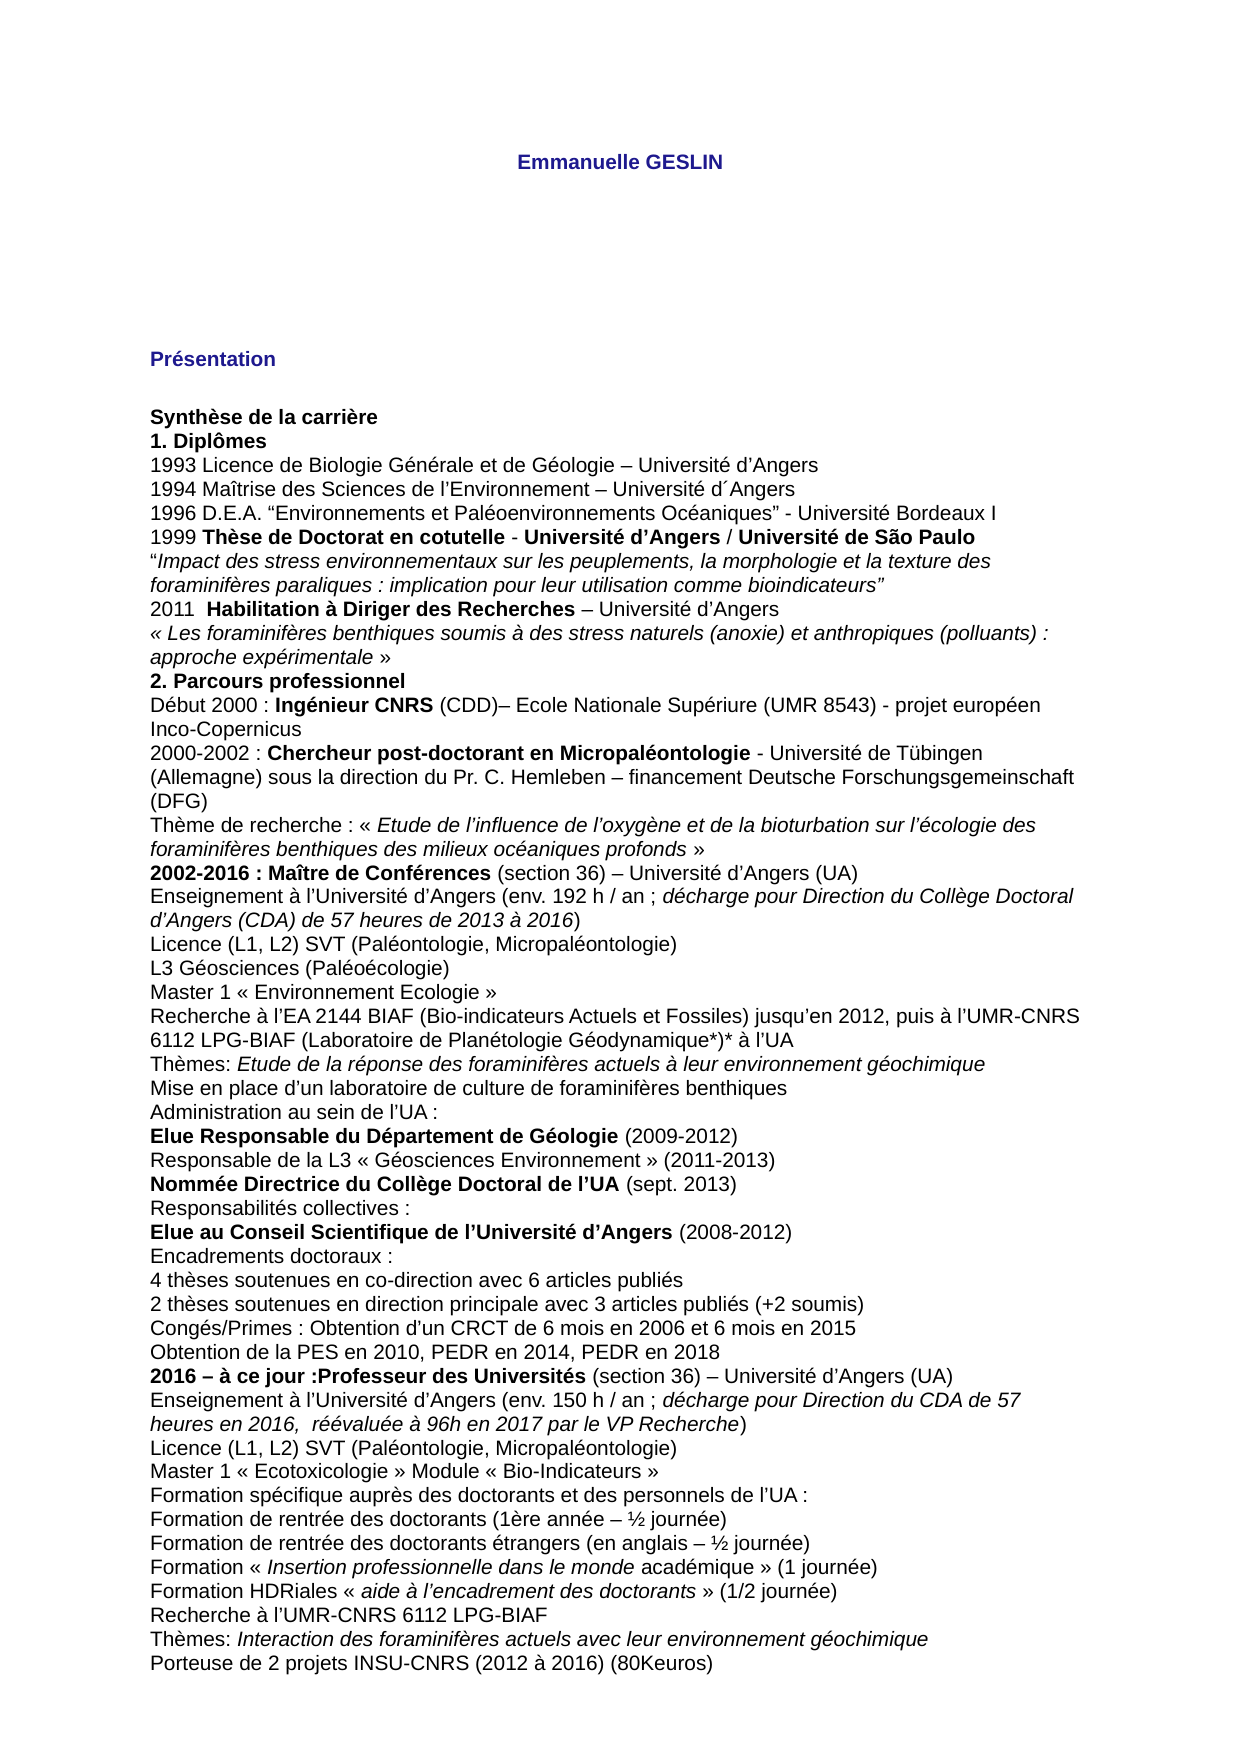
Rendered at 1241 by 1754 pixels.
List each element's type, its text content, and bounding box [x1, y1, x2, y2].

text Encadrements doctoraux : [150, 1244, 1090, 1268]
text Thèmes: Interaction des foraminifères actuels avec leur environnement géochimique [150, 1627, 1090, 1651]
text Thème de recherche : « Etude de l’influence de l’oxygène et de la bioturbation sur l’écologie des foraminifères benthiques des milieux océaniques profonds » [150, 812, 1090, 860]
text 2 thèses soutenues en direction principale avec 3 articles publiés (+2 soumis) [150, 1292, 1090, 1316]
text Formation de rentrée des doctorants étrangers (en anglais – ½ journée) [150, 1531, 1090, 1555]
text 2000-2002 : Chercheur post-doctorant en Micropaléontologie - Université de Tübingen (Allemagne) sous la direction du Pr. C. Hemleben – financement Deutsche Forschungsgemeinschaft (DFG) [150, 741, 1090, 812]
text 4 thèses soutenues en co-direction avec 6 articles publiés [150, 1268, 1090, 1292]
text Licence (L1, L2) SVT (Paléontologie, Micropaléontologie) [150, 1435, 1090, 1459]
text Congés/Primes : Obtention d’un CRCT de 6 mois en 2006 et 6 mois en 2015 [150, 1316, 1090, 1339]
text 1996 D.E.A. “Environnements et Paléoenvironnements Océaniques” - Université Bordeaux I [150, 501, 1090, 525]
text Obtention de la PES en 2010, PEDR en 2014, PEDR en 2018 [150, 1339, 1090, 1363]
text 1. Diplômes [150, 429, 1090, 453]
subtitle Emmanuelle GESLIN [150, 150, 1090, 174]
text 1993 Licence de Biologie Générale et de Géologie – Université d’Angers [150, 453, 1090, 477]
text Responsabilités collectives : [150, 1196, 1090, 1220]
text Recherche à l’UMR-CNRS 6112 LPG-BIAF [150, 1603, 1090, 1627]
text « Les foraminifères benthiques soumis à des stress naturels (anoxie) et anthropiques (polluants) : approche expérimentale » [150, 621, 1090, 669]
text Licence (L1, L2) SVT (Paléontologie, Micropaléontologie) [150, 932, 1090, 956]
text Formation HDRiales « aide à l’encadrement des doctorants » (1/2 journée) [150, 1579, 1090, 1603]
text Recherche à l’EA 2144 BIAF (Bio-indicateurs Actuels et Fossiles) jusqu’en 2012, puis à l’UMR-CNRS 6112 LPG-BIAF (Laboratoire de Planétologie Géodynamique*)* à l’UA [150, 1004, 1090, 1052]
text 2002-2016 : Maître de Conférences (section 36) – Université d’Angers (UA) [150, 860, 1090, 884]
text 1994 Maîtrise des Sciences de l’Environnement – Université d´Angers [150, 477, 1090, 501]
text “Impact des stress environnementaux sur les peuplements, la morphologie et la texture des foraminifères paraliques : implication pour leur utilisation comme bioindicateurs” [150, 549, 1090, 597]
text Synthèse de la carrière [150, 405, 1090, 429]
text Responsable de la L3 « Géosciences Environnement » (2011-2013) [150, 1148, 1090, 1172]
text 2016 – à ce jour :Professeur des Universités (section 36) – Université d’Angers (UA) [150, 1363, 1090, 1387]
text Formation spécifique auprès des doctorants et des personnels de l’UA : [150, 1483, 1090, 1507]
text L3 Géosciences (Paléoécologie) [150, 956, 1090, 980]
text Enseignement à l’Université d’Angers (env. 192 h / an ; décharge pour Direction du Collège Doctoral [150, 884, 1090, 908]
text Formation « Insertion professionnelle dans le monde académique » (1 journée) [150, 1555, 1090, 1579]
text Nommée Directrice du Collège Doctoral de l’UA (sept. 2013) [150, 1172, 1090, 1196]
text Elue au Conseil Scientifique de l’Université d’Angers (2008-2012) [150, 1220, 1090, 1244]
subtitle Présentation [150, 347, 1090, 371]
text Mise en place d’un laboratoire de culture de foraminifères benthiques [150, 1076, 1090, 1100]
text Master 1 « Environnement Ecologie » [150, 980, 1090, 1004]
text Début 2000 : Ingénieur CNRS (CDD)– Ecole Nationale Supériure (UMR 8543) - projet européen Inco-Copernicus [150, 693, 1090, 741]
text Enseignement à l’Université d’Angers (env. 150 h / an ; décharge pour Direction du CDA de 57 heures en 2016, réévaluée à 96h en 2017 par le VP Recherche) [150, 1387, 1090, 1435]
text Administration au sein de l’UA : [150, 1100, 1090, 1124]
text Porteuse de 2 projets INSU-CNRS (2012 à 2016) (80Keuros) [150, 1651, 1090, 1675]
text Thèmes: Etude de la réponse des foraminifères actuels à leur environnement géochimique [150, 1052, 1090, 1076]
text 2. Parcours professionnel [150, 669, 1090, 693]
text 2011 Habilitation à Diriger des Recherches – Université d’Angers [150, 597, 1090, 621]
text 1999 Thèse de Doctorat en cotutelle - Université d’Angers / Université de São Paulo [150, 525, 1090, 549]
text Elue Responsable du Département de Géologie (2009-2012) [150, 1124, 1090, 1148]
text d’Angers (CDA) de 57 heures de 2013 à 2016) [150, 908, 1090, 932]
text Formation de rentrée des doctorants (1ère année – ½ journée) [150, 1507, 1090, 1531]
text Master 1 « Ecotoxicologie » Module « Bio-Indicateurs » [150, 1459, 1090, 1483]
